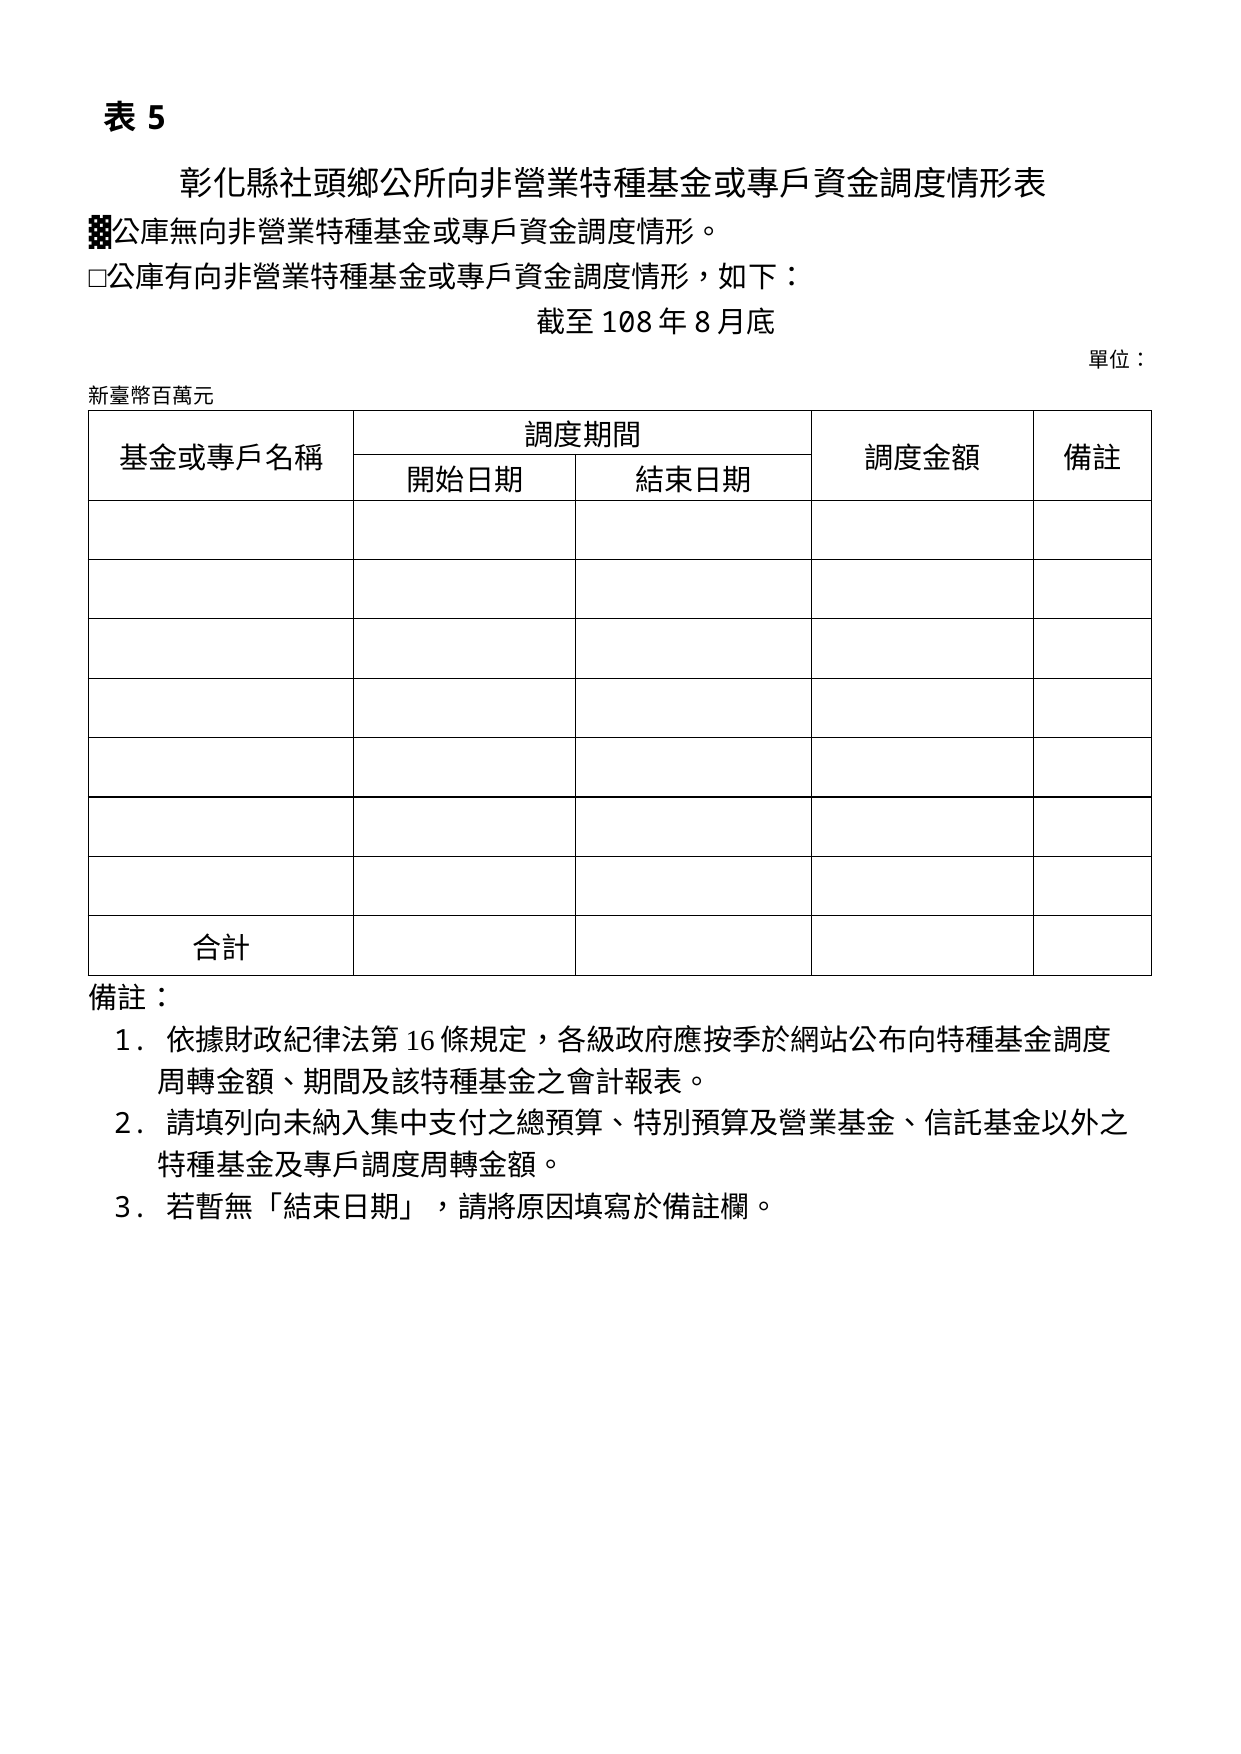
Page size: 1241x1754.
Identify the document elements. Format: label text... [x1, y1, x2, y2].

table_cell [812, 798, 1033, 856]
table_cell [89, 798, 353, 856]
table_cell [89, 738, 353, 796]
table_cell [576, 560, 811, 618]
table_cell [354, 916, 575, 974]
table_cell [1034, 619, 1151, 678]
table_cell [89, 501, 353, 559]
table_cell [354, 857, 575, 915]
table_cell [1034, 857, 1151, 915]
table_cell [89, 679, 353, 737]
table_cell [812, 857, 1033, 915]
table_cell [1034, 560, 1151, 618]
table_cell 合計 [89, 916, 353, 974]
table_cell [812, 560, 1033, 618]
table_cell [576, 501, 811, 559]
table_cell [1034, 501, 1151, 559]
text □公庫有向非營業特種基金或專戶資金調度情形，如下： [89, 259, 1137, 295]
table_cell [576, 857, 811, 915]
text 備註： [88, 976, 1137, 1017]
text 3. 若暫無「結束日期」，請將原因填寫於備註欄。 [114, 1184, 1137, 1226]
table_header 調度期間 [354, 411, 811, 454]
table_header 基金或專戶名稱 [89, 411, 353, 499]
text 單位：新臺幣百萬元 [89, 339, 1137, 410]
table_cell [576, 738, 811, 796]
table_cell [1034, 798, 1151, 856]
text 2. 請填列向未納入集中支付之總預算、特別預算及營業基金、信託基金以外之特種基金及專戶調度周轉金額。 [114, 1101, 1137, 1184]
table_header 備註 [1034, 411, 1151, 499]
table_cell [576, 798, 811, 856]
table_cell [812, 679, 1033, 737]
text 彰化縣社頭鄉公所向非營業特種基金或專戶資金調度情形表 [89, 162, 1137, 204]
table_cell [354, 679, 575, 737]
text 截至108年8月底 [89, 304, 1137, 339]
table_cell [812, 501, 1033, 559]
table_cell [812, 738, 1033, 796]
table_cell [354, 560, 575, 618]
table_cell [89, 560, 353, 618]
table_cell [354, 619, 575, 678]
table_cell [576, 916, 811, 974]
table_cell [89, 619, 353, 678]
table_cell [812, 916, 1033, 974]
table_cell [812, 619, 1033, 678]
table_cell [576, 619, 811, 678]
table_cell [1034, 916, 1151, 974]
table_cell [1034, 738, 1151, 796]
table_cell [354, 798, 575, 856]
table_cell [89, 857, 353, 915]
table_cell [354, 738, 575, 796]
table_cell 結束日期 [576, 455, 811, 499]
text 1. 依據財政紀律法第16條規定，各級政府應按季於網站公布向特種基金調度周轉金額、期間及該特種基金之會計報表。 [114, 1017, 1137, 1101]
table_header 調度金額 [812, 411, 1033, 499]
text ▓公庫無向非營業特種基金或專戶資金調度情形。 [89, 214, 1137, 250]
table_cell [576, 679, 811, 737]
table_cell 開始日期 [354, 455, 575, 499]
table_cell [354, 501, 575, 559]
table_cell [1034, 679, 1151, 737]
